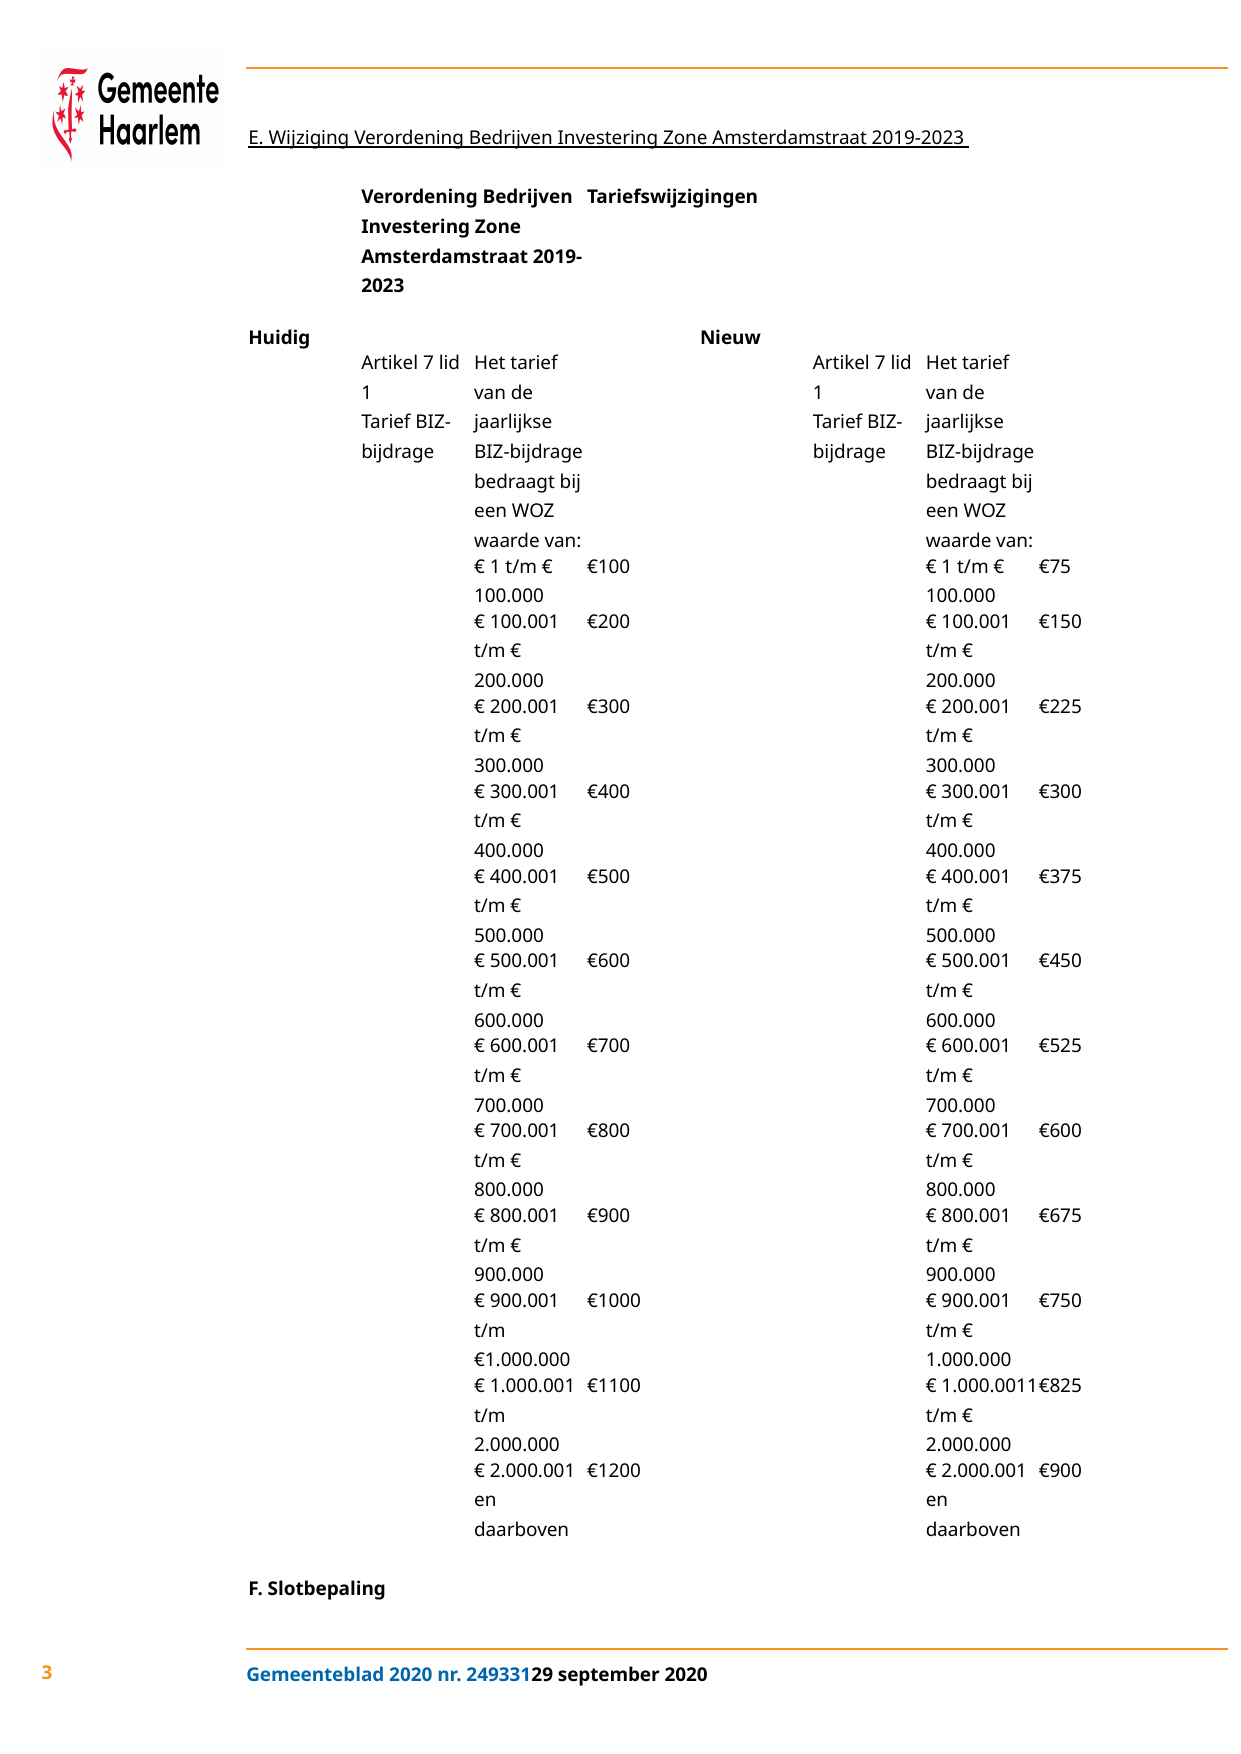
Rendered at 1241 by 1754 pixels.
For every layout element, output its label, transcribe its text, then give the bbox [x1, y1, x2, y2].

table_cell [700, 553, 813, 608]
table_header Tariefswijzigingen [587, 184, 1152, 298]
table_cell €150 [1039, 608, 1152, 693]
table_cell [700, 863, 813, 948]
table_cell Nieuw [700, 324, 1038, 349]
table_cell [813, 1033, 926, 1117]
table_cell [248, 553, 361, 608]
table_cell [248, 1457, 361, 1542]
table_cell [1039, 324, 1152, 349]
table_cell [248, 608, 361, 693]
table_cell €1000 [587, 1287, 700, 1372]
table_cell [361, 1033, 474, 1117]
table_cell € 400.001 t/m € 500.000 [474, 863, 587, 948]
table_header [248, 184, 361, 298]
table_cell [813, 1118, 926, 1202]
table_cell €600 [587, 948, 700, 1033]
table_cell € 500.001 t/m € 600.000 [474, 948, 587, 1033]
table_cell € 600.001 t/m € 700.000 [474, 1033, 587, 1117]
table_cell € 600.001 t/m € 700.000 [926, 1033, 1038, 1117]
table_cell [700, 1118, 813, 1202]
table_cell €300 [1039, 778, 1152, 863]
table_cell [813, 778, 926, 863]
table_cell [248, 948, 361, 1033]
table_cell [248, 1203, 361, 1287]
table_cell [248, 1372, 361, 1457]
table_cell €825 [1039, 1372, 1152, 1457]
table_cell [813, 1457, 926, 1542]
table_cell [700, 778, 813, 863]
table_cell € 800.001 t/m € 900.000 [474, 1203, 587, 1287]
table_cell € 1.000.0011 t/m € 2.000.000 [926, 1372, 1038, 1457]
table_cell € 1.000.001 t/m 2.000.000 [474, 1372, 587, 1457]
table_cell [248, 1287, 361, 1372]
table_cell [248, 1033, 361, 1117]
table_cell [813, 1287, 926, 1372]
table_cell Het tarief van de jaarlijkse BIZ-bijdrage bedraagt bij een WOZ waarde van: [474, 350, 587, 553]
table_cell [361, 1203, 474, 1287]
table_cell [700, 1287, 813, 1372]
table_cell €75 [1039, 553, 1152, 608]
table_header Verordening Bedrijven Investering Zone Amsterdamstraat 2019-2023 [361, 184, 587, 298]
table_cell €100 [587, 553, 700, 608]
table_cell [361, 608, 474, 693]
table_cell €700 [587, 1033, 700, 1117]
table_cell € 700.001 t/m € 800.000 [474, 1118, 587, 1202]
table_cell [700, 1457, 813, 1542]
table_cell € 2.000.001 en daarboven [926, 1457, 1038, 1542]
table_cell [700, 1372, 813, 1457]
table_cell [248, 863, 361, 948]
table_cell [587, 350, 700, 553]
table_cell € 200.001 t/m € 300.000 [926, 693, 1038, 778]
table_cell € 300.001 t/m € 400.000 [926, 778, 1038, 863]
table_cell Artikel 7 lid 1 Tarief BIZ-bijdrage [813, 350, 926, 553]
table_cell €500 [587, 863, 700, 948]
table_cell [361, 778, 474, 863]
table_cell [248, 350, 361, 553]
table_cell € 200.001 t/m € 300.000 [474, 693, 587, 778]
table_cell €1100 [587, 1372, 700, 1457]
table_cell €200 [587, 608, 700, 693]
table_cell [361, 948, 474, 1033]
picture [41, 47, 231, 172]
table_cell €1200 [587, 1457, 700, 1542]
table_cell € 800.001 t/m € 900.000 [926, 1203, 1038, 1287]
table_cell [248, 693, 361, 778]
table_cell €800 [587, 1118, 700, 1202]
table_cell €900 [1039, 1457, 1152, 1542]
table_cell [361, 1287, 474, 1372]
table_cell [700, 1033, 813, 1117]
table_cell Artikel 7 lid 1 Tarief BIZ-bijdrage [361, 350, 474, 553]
table_cell € 2.000.001 en daarboven [474, 1457, 587, 1542]
table_cell Huidig [248, 324, 587, 349]
table_cell [248, 298, 1152, 324]
table_cell €525 [1039, 1033, 1152, 1117]
table_cell [361, 553, 474, 608]
table_cell [1039, 350, 1152, 553]
table_cell € 900.001 t/m € 1.000.000 [926, 1287, 1038, 1372]
table_cell [700, 1203, 813, 1287]
table_cell €225 [1039, 693, 1152, 778]
table_cell [700, 693, 813, 778]
table_cell [361, 863, 474, 948]
table_cell [700, 948, 813, 1033]
table_cell [700, 350, 813, 553]
table_cell €675 [1039, 1203, 1152, 1287]
table_cell € 1 t/m € 100.000 [926, 553, 1038, 608]
table_cell [813, 553, 926, 608]
table_cell [700, 608, 813, 693]
table_cell €750 [1039, 1287, 1152, 1372]
table_cell [813, 948, 926, 1033]
table_cell € 700.001 t/m € 800.000 [926, 1118, 1038, 1202]
table_cell € 300.001 t/m € 400.000 [474, 778, 587, 863]
table_cell € 500.001 t/m € 600.000 [926, 948, 1038, 1033]
table_cell Het tarief van de jaarlijkse BIZ-bijdrage bedraagt bij een WOZ waarde van: [926, 350, 1038, 553]
table_cell €450 [1039, 948, 1152, 1033]
table_cell €300 [587, 693, 700, 778]
table_cell [361, 693, 474, 778]
text F. Slotbepaling [248, 1575, 1152, 1601]
table_cell € 400.001 t/m € 500.000 [926, 863, 1038, 948]
table_cell [587, 324, 700, 349]
table_cell [813, 1372, 926, 1457]
table_cell [813, 1203, 926, 1287]
table_cell [813, 608, 926, 693]
table_cell €400 [587, 778, 700, 863]
table_cell € 1 t/m € 100.000 [474, 553, 587, 608]
table_cell [361, 1118, 474, 1202]
table_cell [248, 1118, 361, 1202]
table_cell € 100.001 t/m € 200.000 [926, 608, 1038, 693]
table_cell [361, 1457, 474, 1542]
table_cell [361, 1372, 474, 1457]
table_cell [248, 778, 361, 863]
table_cell €375 [1039, 863, 1152, 948]
table_cell € 100.001 t/m € 200.000 [474, 608, 587, 693]
table_cell € 900.001 t/m €1.000.000 [474, 1287, 587, 1372]
table_cell [813, 863, 926, 948]
table_cell €900 [587, 1203, 700, 1287]
table_cell [813, 693, 926, 778]
table_cell €600 [1039, 1118, 1152, 1202]
text E. Wijziging Verordening Bedrijven Investering Zone Amsterdamstraat 2019-2023 [248, 124, 1152, 150]
